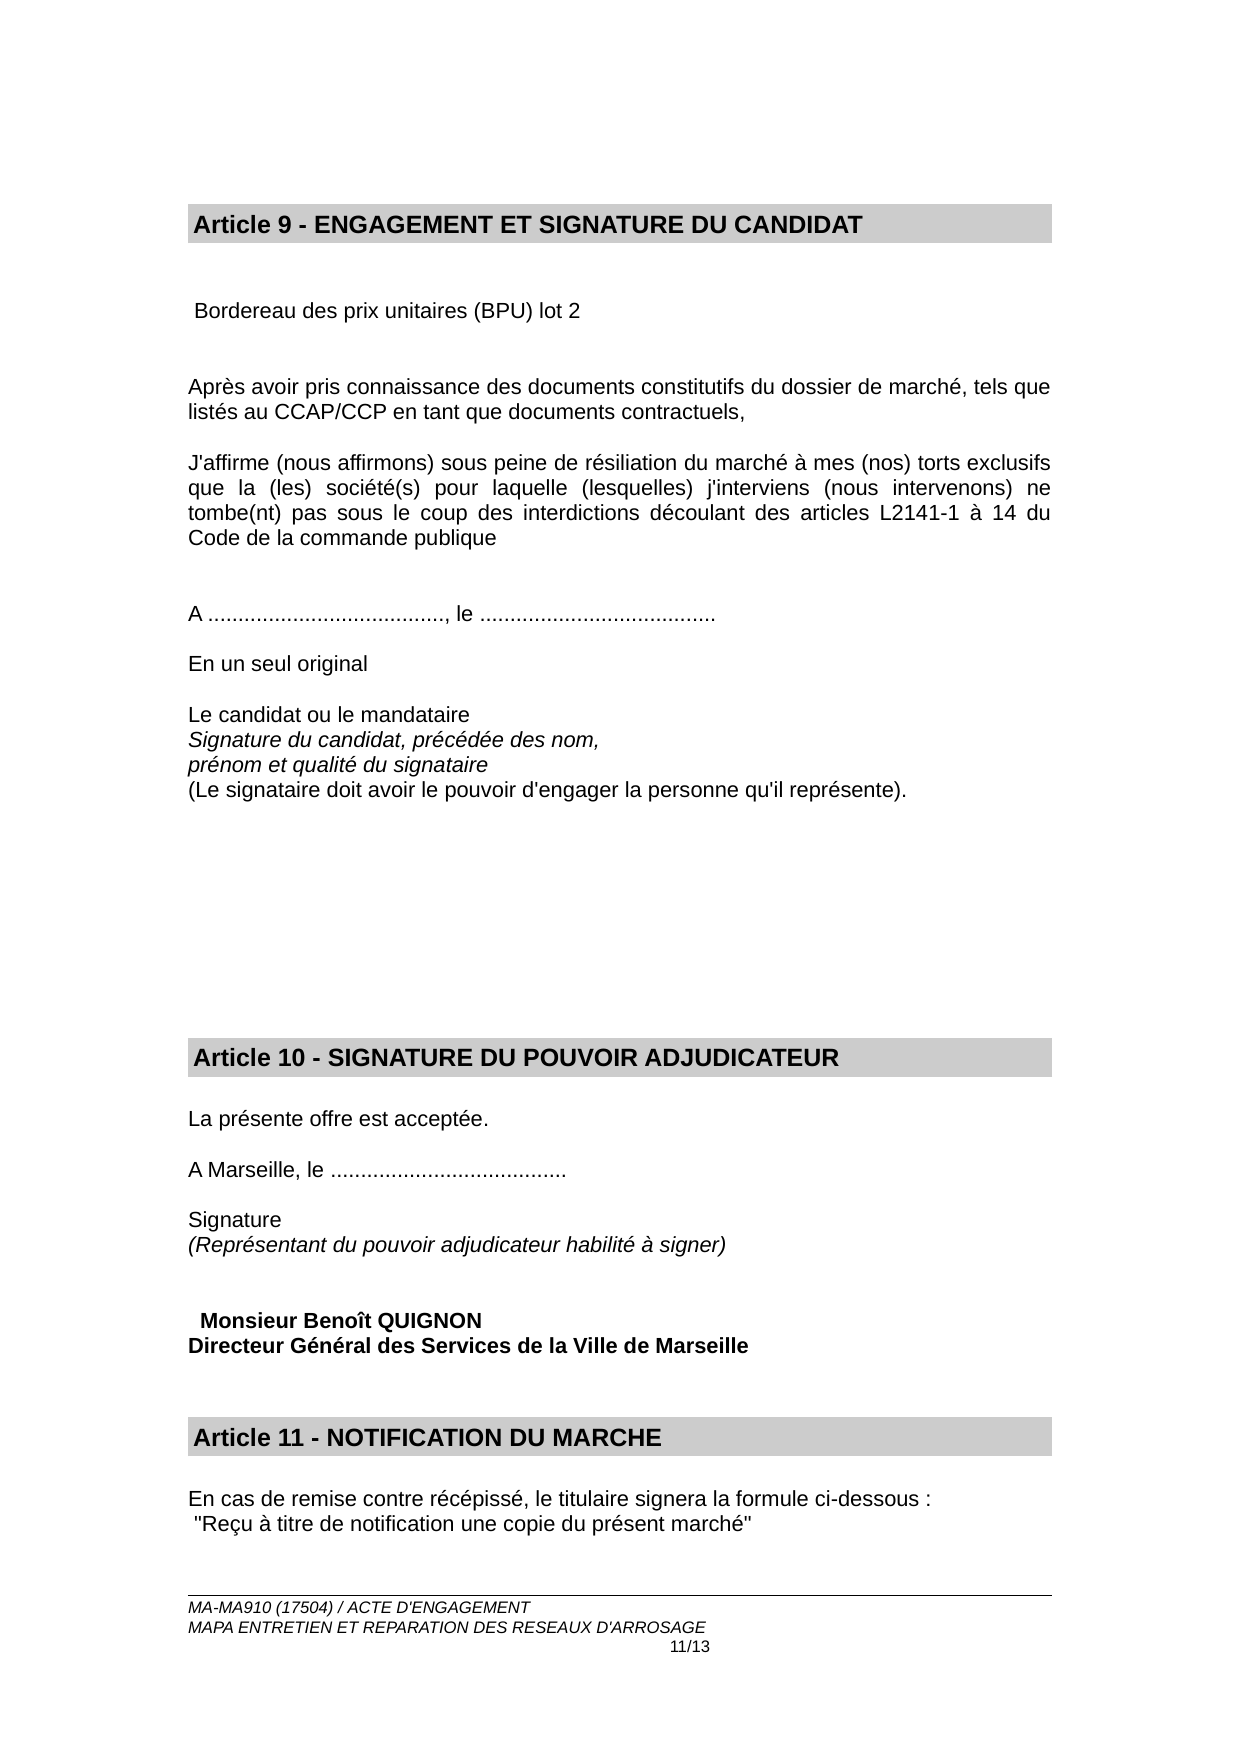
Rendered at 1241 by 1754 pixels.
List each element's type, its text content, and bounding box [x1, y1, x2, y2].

text Monsieur Benoît QUIGNON [188, 1308, 1052, 1333]
text Signature du candidat, précédée des nom, [188, 727, 1052, 752]
text J'affirme (nous affirmons) sous peine de résiliation du marché à mes (nos) torts exclusifs que la (les) société(s) pour laquelle (lesquelles) j'interviens (nous intervenons) ne tombe(nt) pas sous le coup des interdictions découlant des articles L2141-1 à 14 du Code de la commande publique [188, 449, 1052, 550]
subtitle SIGNATURE DU POUVOIR ADJUDICATEUR [190, 1040, 1050, 1075]
subtitle ENGAGEMENT ET SIGNATURE DU CANDIDAT [190, 207, 1050, 241]
text prénom et qualité du signataire [188, 752, 1052, 777]
text (Représentant du pouvoir adjudicateur habilité à signer) [188, 1232, 1052, 1258]
text Après avoir pris connaissance des documents constitutifs du dossier de marché, tels que listés au CCAP/CCP en tant que documents contractuels, [188, 374, 1052, 424]
text En un seul original [188, 651, 1052, 676]
text (Le signataire doit avoir le pouvoir d'engager la personne qu'il représente). [188, 777, 1052, 802]
subtitle NOTIFICATION DU MARCHE [190, 1420, 1050, 1454]
text Directeur Général des Services de la Ville de Marseille [188, 1333, 1052, 1358]
text "Reçu à titre de notification une copie du présent marché" [188, 1511, 1052, 1536]
text Le candidat ou le mandataire [188, 702, 1052, 727]
text Bordereau des prix unitaires (BPU) lot 2 [188, 298, 1052, 323]
text En cas de remise contre récépissé, le titulaire signera la formule ci-dessous : [188, 1486, 1052, 1511]
text A ......................................., le ....................................... [188, 601, 1052, 626]
text A Marseille, le ....................................... [188, 1157, 1052, 1182]
text La présente offre est acceptée. [188, 1106, 1052, 1132]
text Signature [188, 1207, 1052, 1232]
